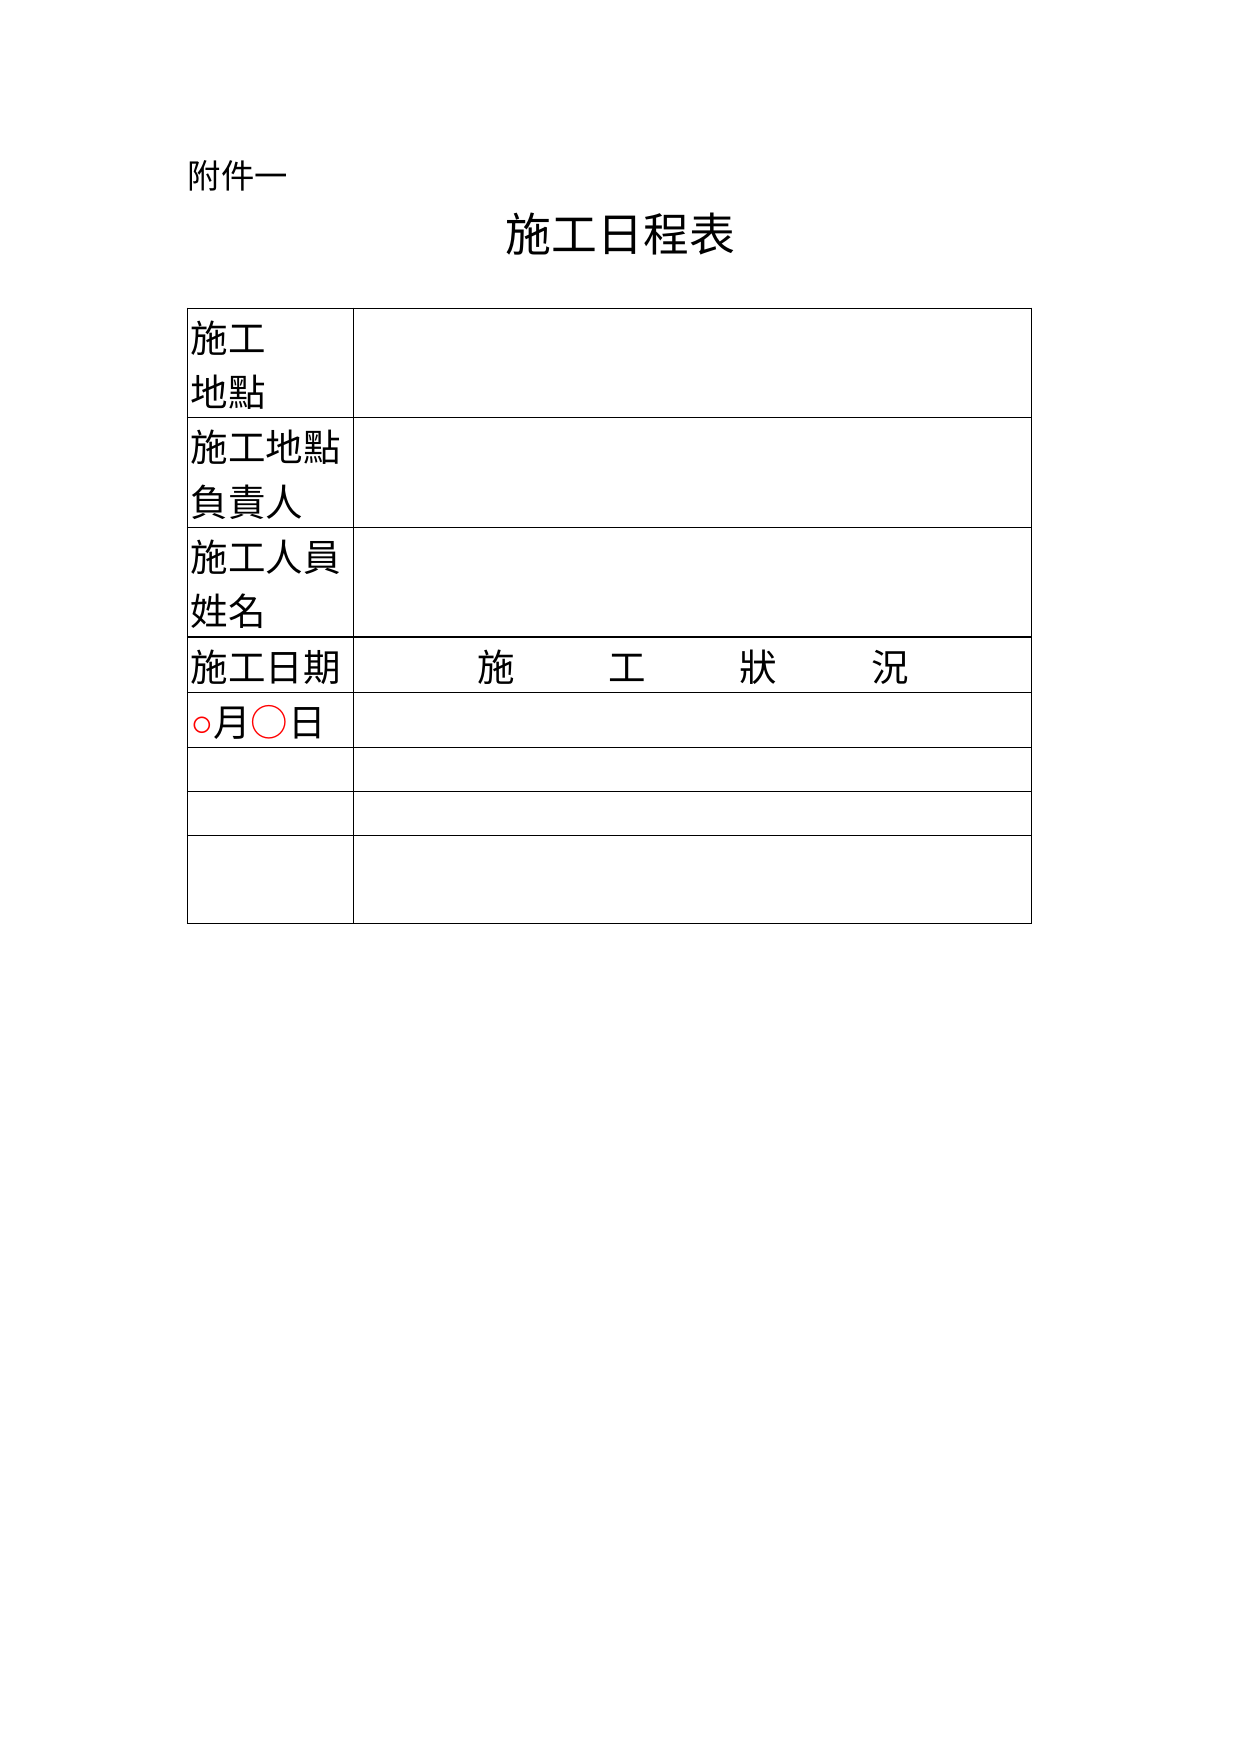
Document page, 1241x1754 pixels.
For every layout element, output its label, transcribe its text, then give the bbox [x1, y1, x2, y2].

table_cell [354, 836, 1031, 923]
table_cell 施 工 狀 況 [354, 638, 1031, 692]
table_cell [188, 836, 353, 923]
table_cell [354, 418, 1031, 527]
table_cell [354, 528, 1031, 636]
table_cell [188, 748, 353, 791]
table_cell 施工地點負責人 [188, 418, 353, 527]
table_header [354, 309, 1031, 417]
table_cell [354, 748, 1031, 791]
table_cell [188, 792, 353, 835]
table_cell [354, 693, 1031, 747]
text 施工日程表 [187, 198, 1053, 264]
table_cell ○月○日 [188, 693, 353, 747]
table_cell 施工日期 [188, 638, 353, 692]
table_cell [354, 792, 1031, 835]
text 附件一 [187, 150, 1053, 198]
table_header 施工 地點 [188, 309, 353, 417]
table_cell 施工人員 姓名 [188, 528, 353, 636]
